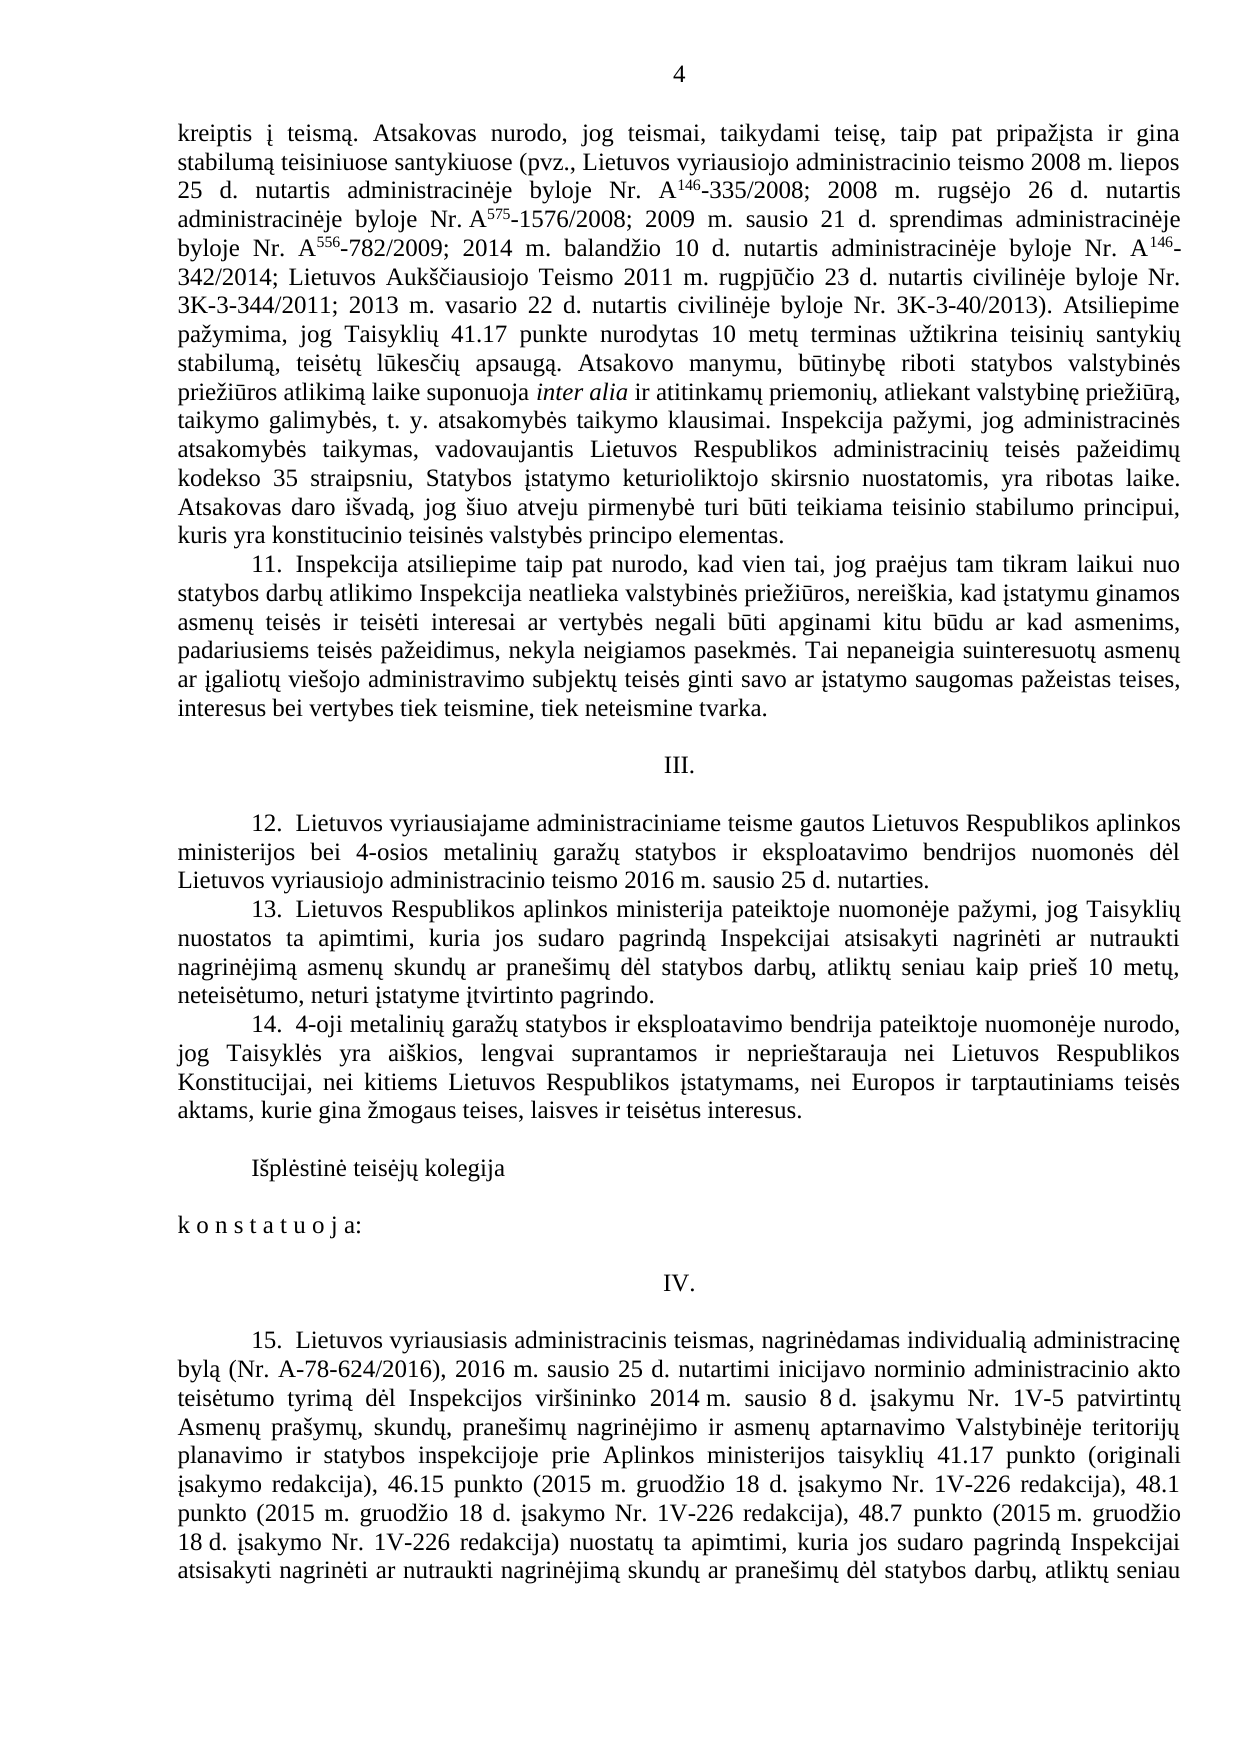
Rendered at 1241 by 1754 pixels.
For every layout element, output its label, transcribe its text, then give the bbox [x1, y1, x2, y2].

text 15. Lietuvos vyriausiasis administracinis teismas, nagrinėdamas individualią administracinę bylą (Nr. A-78-624/2016), 2016 m. sausio 25 d. nutartimi inicijavo norminio administracinio akto teisėtumo tyrimą dėl Inspekcijos viršininko 2014 m. sausio 8 d. įsakymu Nr. 1V-5 patvirtintų Asmenų prašymų, skundų, pranešimų nagrinėjimo ir asmenų aptarnavimo Valstybinėje teritorijų planavimo ir statybos inspekcijoje prie Aplinkos ministerijos taisyklių 41.17 punkto (originali įsakymo redakcija), 46.15 punkto (2015 m. gruodžio 18 d. įsakymo Nr. 1V-226 redakcija), 48.1 punkto (2015 m. gruodžio 18 d. įsakymo Nr. 1V-226 redakcija), 48.7 punkto (2015 m. gruodžio 18 d. įsakymo Nr. 1V-226 redakcija) nuostatų ta apimtimi, kuria jos sudaro pagrindą Inspekcijai atsisakyti nagrinėti ar nutraukti nagrinėjimą skundų ar pranešimų dėl statybos darbų, atliktų seniau [177, 1326, 1181, 1584]
text III. [177, 751, 1181, 779]
text Išplėstinė teisėjų kolegija [177, 1153, 1181, 1182]
text kreiptis į teismą. Atsakovas nurodo, jog teismai, taikydami teisę, taip pat pripažįsta ir gina stabilumą teisiniuose santykiuose (pvz., Lietuvos vyriausiojo administracinio teismo 2008 m. liepos 25 d. nutartis administracinėje byloje Nr. A146-335/2008; 2008 m. rugsėjo 26 d. nutartis administracinėje byloje Nr. A575-1576/2008; 2009 m. sausio 21 d. sprendimas administracinėje byloje Nr. A556-782/2009; 2014 m. balandžio 10 d. nutartis administracinėje byloje Nr. A146-342/2014; Lietuvos Aukščiausiojo Teismo 2011 m. rugpjūčio 23 d. nutartis civilinėje byloje Nr. 3K-3-344/2011; 2013 m. vasario 22 d. nutartis civilinėje byloje Nr. 3K-3-40/2013). Atsiliepime pažymima, jog Taisyklių 41.17 punkte nurodytas 10 metų terminas užtikrina teisinių santykių stabilumą, teisėtų lūkesčių apsaugą. Atsakovo manymu, būtinybę riboti statybos valstybinės priežiūros atlikimą laike suponuoja inter alia ir atitinkamų priemonių, atliekant valstybinę priežiūrą, taikymo galimybės, t. y. atsakomybės taikymo klausimai. Inspekcija pažymi, jog administracinės atsakomybės taikymas, vadovaujantis Lietuvos Respublikos administracinių teisės pažeidimų kodekso 35 straipsniu, Statybos įstatymo keturioliktojo skirsnio nuostatomis, yra ribotas laike. Atsakovas daro išvadą, jog šiuo atveju pirmenybė turi būti teikiama teisinio stabilumo principui, kuris yra konstitucinio teisinės valstybės principo elementas. [177, 118, 1181, 549]
text 14. 4-oji metalinių garažų statybos ir eksploatavimo bendrija pateiktoje nuomonėje nurodo, jog Taisyklės yra aiškios, lengvai suprantamos ir neprieštarauja nei Lietuvos Respublikos Konstitucijai, nei kitiems Lietuvos Respublikos įstatymams, nei Europos ir tarptautiniams teisės aktams, kurie gina žmogaus teises, laisves ir teisėtus interesus. [177, 1009, 1181, 1124]
text k o n s t a t u o j a: [177, 1211, 1181, 1239]
text IV. [177, 1268, 1181, 1297]
text 12. Lietuvos vyriausiajame administraciniame teisme gautos Lietuvos Respublikos aplinkos ministerijos bei 4-osios metalinių garažų statybos ir eksploatavimo bendrijos nuomonės dėl Lietuvos vyriausiojo administracinio teismo 2016 m. sausio 25 d. nutarties. [177, 808, 1181, 894]
text 13. Lietuvos Respublikos aplinkos ministerija pateiktoje nuomonėje pažymi, jog Taisyklių nuostatos ta apimtimi, kuria jos sudaro pagrindą Inspekcijai atsisakyti nagrinėti ar nutraukti nagrinėjimą asmenų skundų ar pranešimų dėl statybos darbų, atliktų seniau kaip prieš 10 metų, neteisėtumo, neturi įstatyme įtvirtinto pagrindo. [177, 894, 1181, 1009]
text 11. Inspekcija atsiliepime taip pat nurodo, kad vien tai, jog praėjus tam tikram laikui nuo statybos darbų atlikimo Inspekcija neatlieka valstybinės priežiūros, nereiškia, kad įstatymu ginamos asmenų teisės ir teisėti interesai ar vertybės negali būti apginami kitu būdu ar kad asmenims, padariusiems teisės pažeidimus, nekyla neigiamos pasekmės. Tai nepaneigia suinteresuotų asmenų ar įgaliotų viešojo administravimo subjektų teisės ginti savo ar įstatymo saugomas pažeistas teises, interesus bei vertybes tiek teismine, tiek neteismine tvarka. [177, 549, 1181, 722]
